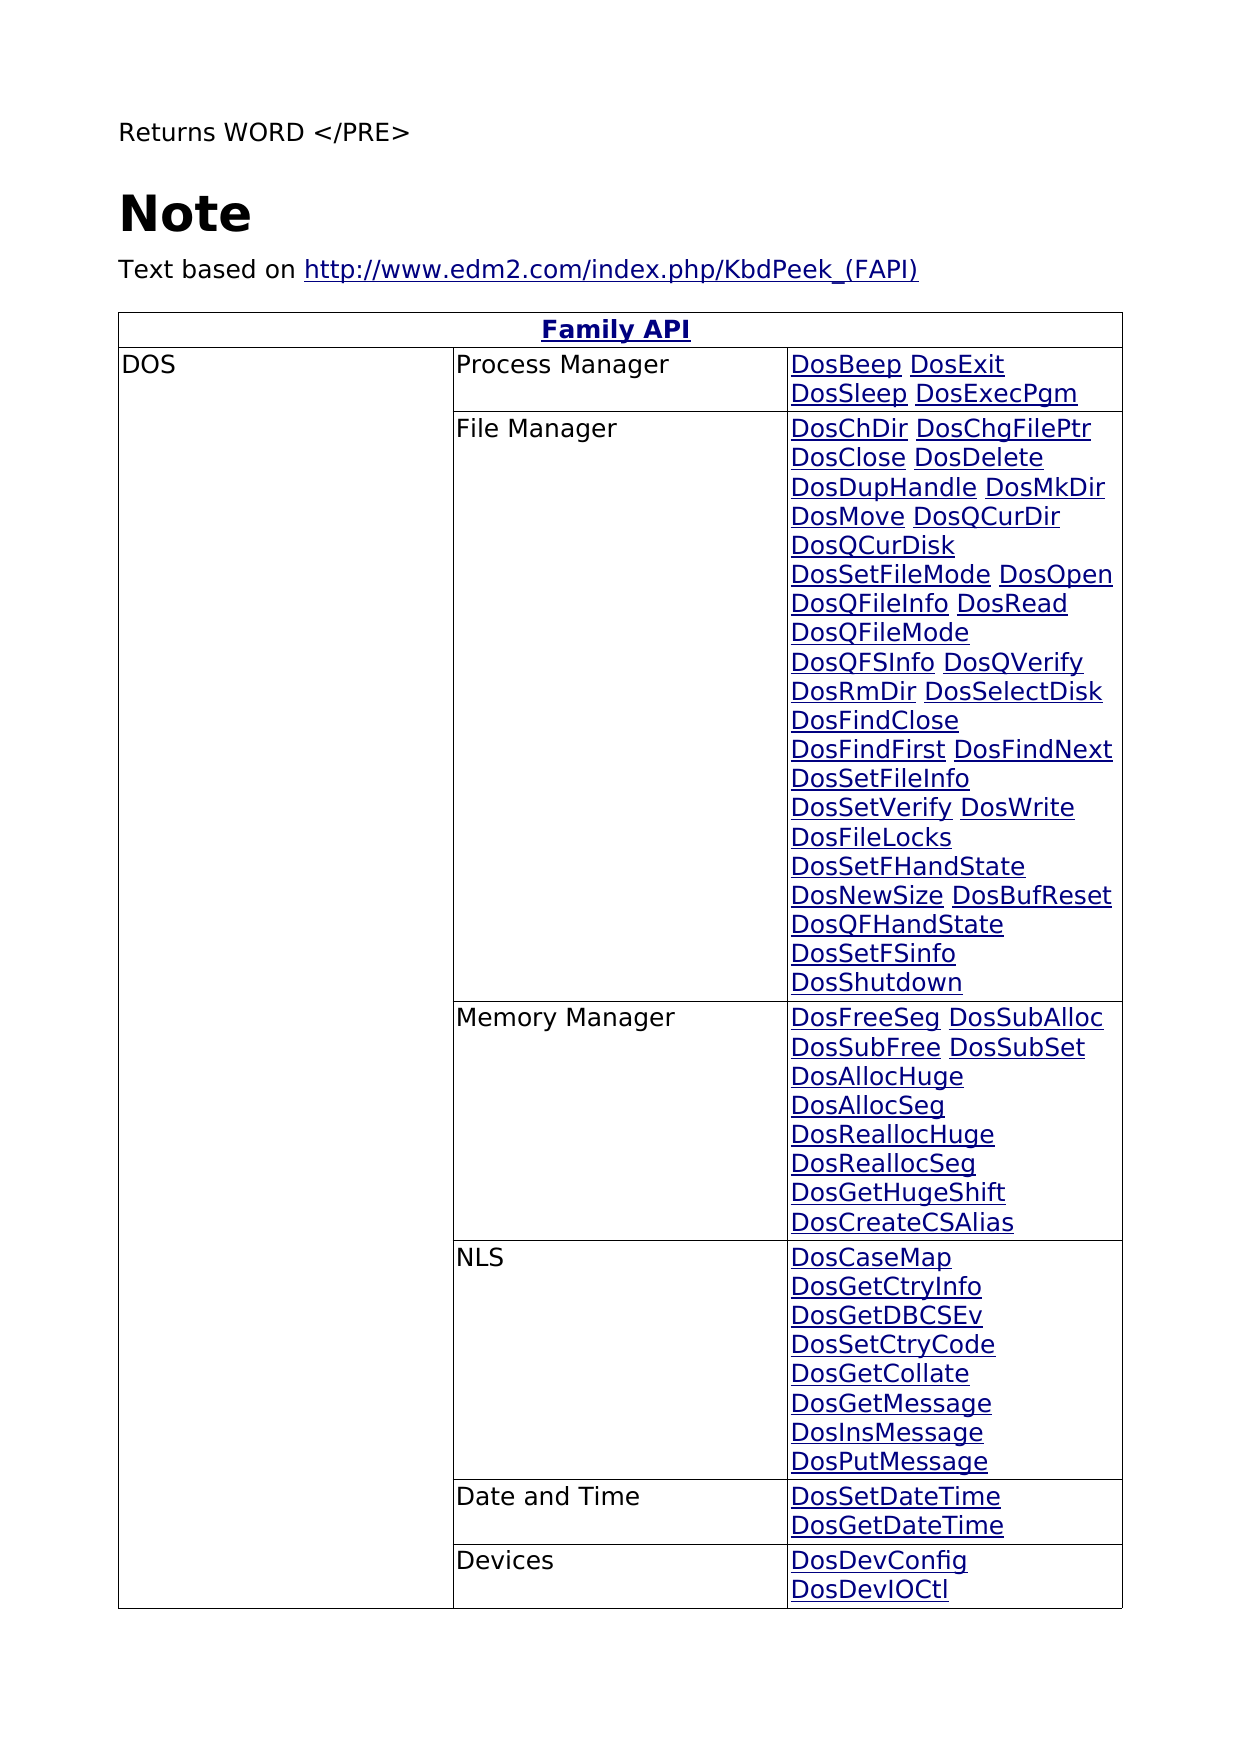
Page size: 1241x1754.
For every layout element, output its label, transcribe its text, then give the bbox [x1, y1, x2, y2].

table_cell DOS [119, 348, 453, 1608]
table_header Family API [119, 313, 1122, 347]
table_cell Date and Time [454, 1480, 787, 1543]
table_cell NLS [454, 1241, 787, 1479]
table_cell File Manager [454, 412, 787, 1001]
table_cell DosFreeSeg DosSubAlloc DosSubFree DosSubSet DosAllocHuge DosAllocSeg DosReallocHuge DosReallocSeg DosGetHugeShift DosCreateCSAlias [788, 1002, 1122, 1240]
text Returns WORD </PRE> [118, 118, 1122, 147]
table_cell Devices [454, 1545, 787, 1608]
table_cell Memory Manager [454, 1002, 787, 1240]
table_cell DosBeep DosExit DosSleep DosExecPgm [788, 348, 1122, 411]
table_cell DosSetDateTime DosGetDateTime [788, 1480, 1122, 1543]
table_cell DosCaseMap DosGetCtryInfo DosGetDBCSEv DosSetCtryCode DosGetCollate DosGetMessage DosInsMessage DosPutMessage [788, 1241, 1122, 1479]
table_cell DosDevConfig DosDevIOCtl [788, 1545, 1122, 1608]
table_cell Process Manager [454, 348, 787, 411]
text Text based on http://www.edm2.com/index.php/KbdPeek_(FAPI) [118, 256, 1122, 285]
table_cell DosChDir DosChgFilePtr DosClose DosDelete DosDupHandle DosMkDir DosMove DosQCurDir DosQCurDisk DosSetFileMode DosOpen DosQFileInfo DosRead DosQFileMode DosQFSInfo DosQVerify DosRmDir DosSelectDisk DosFindClose DosFindFirst DosFindNext DosSetFileInfo DosSetVerify DosWrite DosFileLocks DosSetFHandState DosNewSize DosBufReset DosQFHandState DosSetFSinfo DosShutdown [788, 412, 1122, 1001]
subtitle Note [118, 185, 1122, 243]
